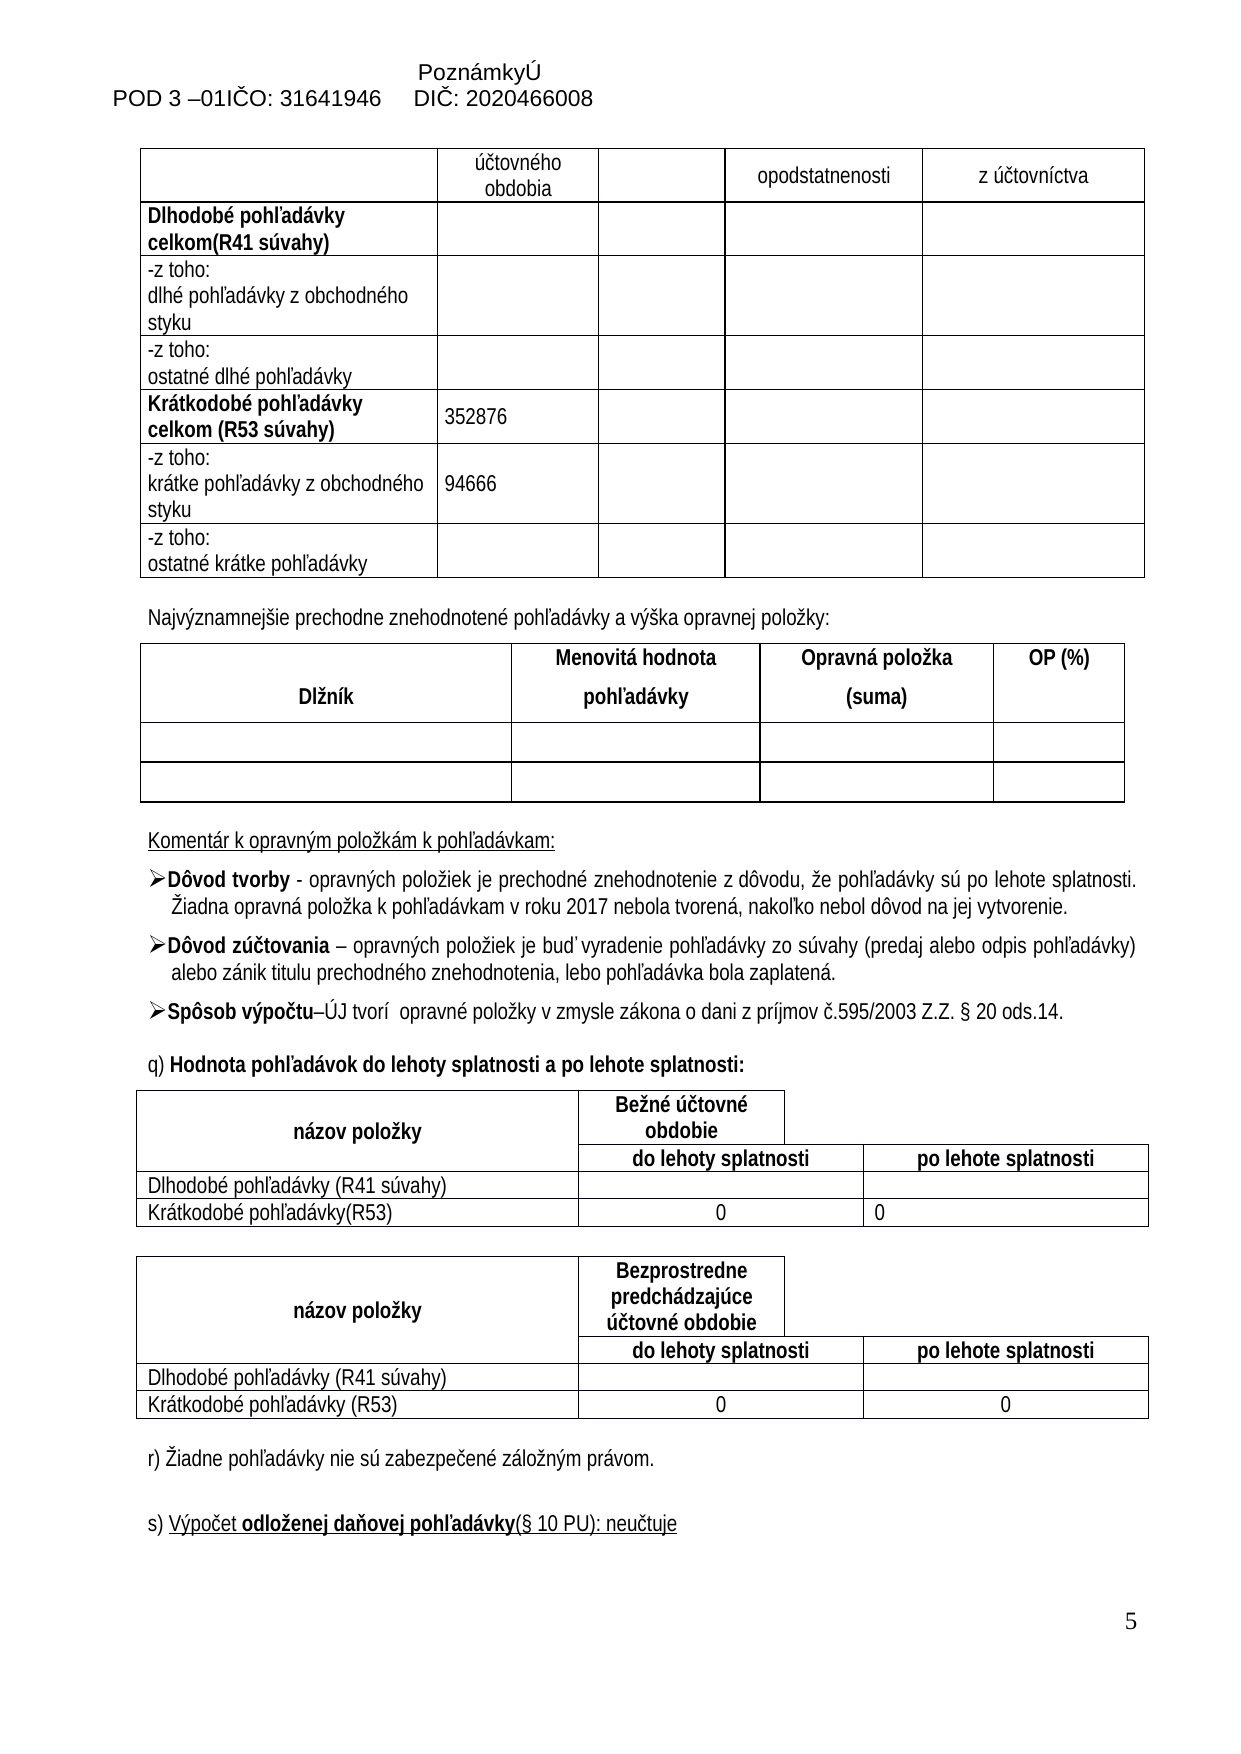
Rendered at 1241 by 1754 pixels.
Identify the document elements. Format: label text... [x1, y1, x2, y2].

text Najvýznamnejšie prechodne znehodnotené pohľadávky a výška opravnej položky: [148, 604, 1137, 630]
table_cell [994, 723, 1124, 761]
table_cell Dlhodobé pohľadávky celkom(R41 súvahy) [141, 203, 437, 255]
table_cell z toho: dlhé pohľadávky z obchodného styku [141, 256, 437, 335]
table_cell [994, 763, 1124, 801]
table_cell [923, 336, 1144, 389]
table_cell 0 [579, 1391, 863, 1418]
list Dôvod zúčtovania – opravných položiek je buď vyradenie pohľadávky zo súvahy (predaj alebo odpis pohľadávky) alebo zánik titulu prechodného znehodnotenia, lebo pohľadávka bola zaplatená. [148, 932, 1137, 985]
table_header Dlžník [141, 644, 511, 722]
list Dôvod tvorby - opravných položiek je prechodné znehodnotenie z dôvodu, že pohľadávky sú po lehote splatnosti. Žiadna opravná položka k pohľadávkam v roku 2017 nebola tvorená, nakoľko nebol dôvod na jej vytvorenie. [148, 866, 1137, 919]
table_cell [599, 149, 724, 201]
table_cell [726, 444, 922, 523]
table_cell do lehoty splatnosti [579, 1145, 863, 1171]
table_cell po lehote splatnosti [864, 1337, 1148, 1363]
table_cell [512, 723, 759, 761]
table_cell Krátkodobé pohľadávky celkom (R53 súvahy) [141, 390, 437, 443]
list Spôsob výpočtu–ÚJ tvorí opravné položky v zmysle zákona o dani z príjmov č.595/2003 Z.Z. § 20 ods.14. [148, 998, 1137, 1024]
table_cell z toho: krátke pohľadávky z obchodného styku [141, 444, 437, 523]
table_cell Krátkodobé pohľadávky(R53) [137, 1199, 578, 1226]
table_header Opravná položka (suma) [761, 644, 993, 722]
table_cell [923, 390, 1144, 443]
table_cell [579, 1364, 863, 1390]
text q) Hodnota pohľadávok do lehoty splatnosti a po lehote splatnosti: [148, 1051, 1186, 1077]
table_cell [579, 1172, 863, 1198]
table_cell [761, 763, 993, 801]
table_cell 94666 [438, 444, 598, 523]
table_cell [864, 1172, 1148, 1198]
table_cell Dlhodobé pohľadávky (R41 súvahy) [137, 1172, 578, 1198]
table_cell [923, 256, 1144, 335]
table_cell z toho: ostatné krátke pohľadávky [141, 524, 437, 577]
table_header názov položky [137, 1091, 578, 1171]
table_cell [923, 524, 1144, 577]
table_cell [726, 203, 922, 255]
table_cell [726, 256, 922, 335]
table_cell [726, 336, 922, 389]
text r) Žiadne pohľadávky nie sú zabezpečené záložným právom. [148, 1445, 1152, 1472]
table_cell [438, 203, 598, 255]
table_header [785, 1090, 1148, 1143]
table_cell [599, 524, 724, 577]
table_cell [438, 524, 598, 577]
table_cell 0 [864, 1199, 1148, 1226]
table_cell [438, 336, 598, 389]
text Komentár k opravným položkám k pohľadávkam: [148, 827, 1137, 854]
table_header [141, 149, 437, 201]
table_cell [599, 256, 724, 335]
table_cell [726, 390, 922, 443]
table_header názov položky [137, 1257, 578, 1363]
table_cell Dlhodobé pohľadávky (R41 súvahy) [137, 1364, 578, 1390]
table_cell [864, 1364, 1148, 1390]
table_header [785, 1256, 1148, 1336]
table_header Menovitá hodnota pohľadávky [512, 644, 759, 722]
table_cell [599, 390, 724, 443]
table_cell [761, 723, 993, 761]
table_cell [726, 524, 922, 577]
table_cell účtovného obdobia [438, 149, 598, 201]
table_header OP (%) [994, 644, 1124, 722]
table_cell [141, 763, 511, 801]
table_cell z účtovníctva [923, 149, 1144, 201]
table_cell [923, 203, 1144, 255]
table_cell 0 [579, 1199, 863, 1226]
table_cell z toho: ostatné dlhé pohľadávky [141, 336, 437, 389]
table_cell [599, 336, 724, 389]
table_cell do lehoty splatnosti [579, 1337, 863, 1363]
table_header Bežné účtovné obdobie [579, 1091, 784, 1143]
table_cell opodstatnenosti [726, 149, 922, 201]
table_cell Krátkodobé pohľadávky (R53) [137, 1391, 578, 1418]
table_cell [141, 723, 511, 761]
table_header Bezprostredne predchádzajúce účtovné obdobie [579, 1257, 784, 1336]
table_cell 352876 [438, 390, 598, 443]
table_cell po lehote splatnosti [864, 1145, 1148, 1171]
table_cell [599, 444, 724, 523]
table_cell 0 [864, 1391, 1148, 1418]
text s) Výpočet odloženej daňovej pohľadávky(§ 10 PU): neučtuje [148, 1510, 1137, 1537]
table_cell [599, 203, 724, 255]
table_cell [512, 763, 759, 801]
table_cell [923, 444, 1144, 523]
table_cell [438, 256, 598, 335]
